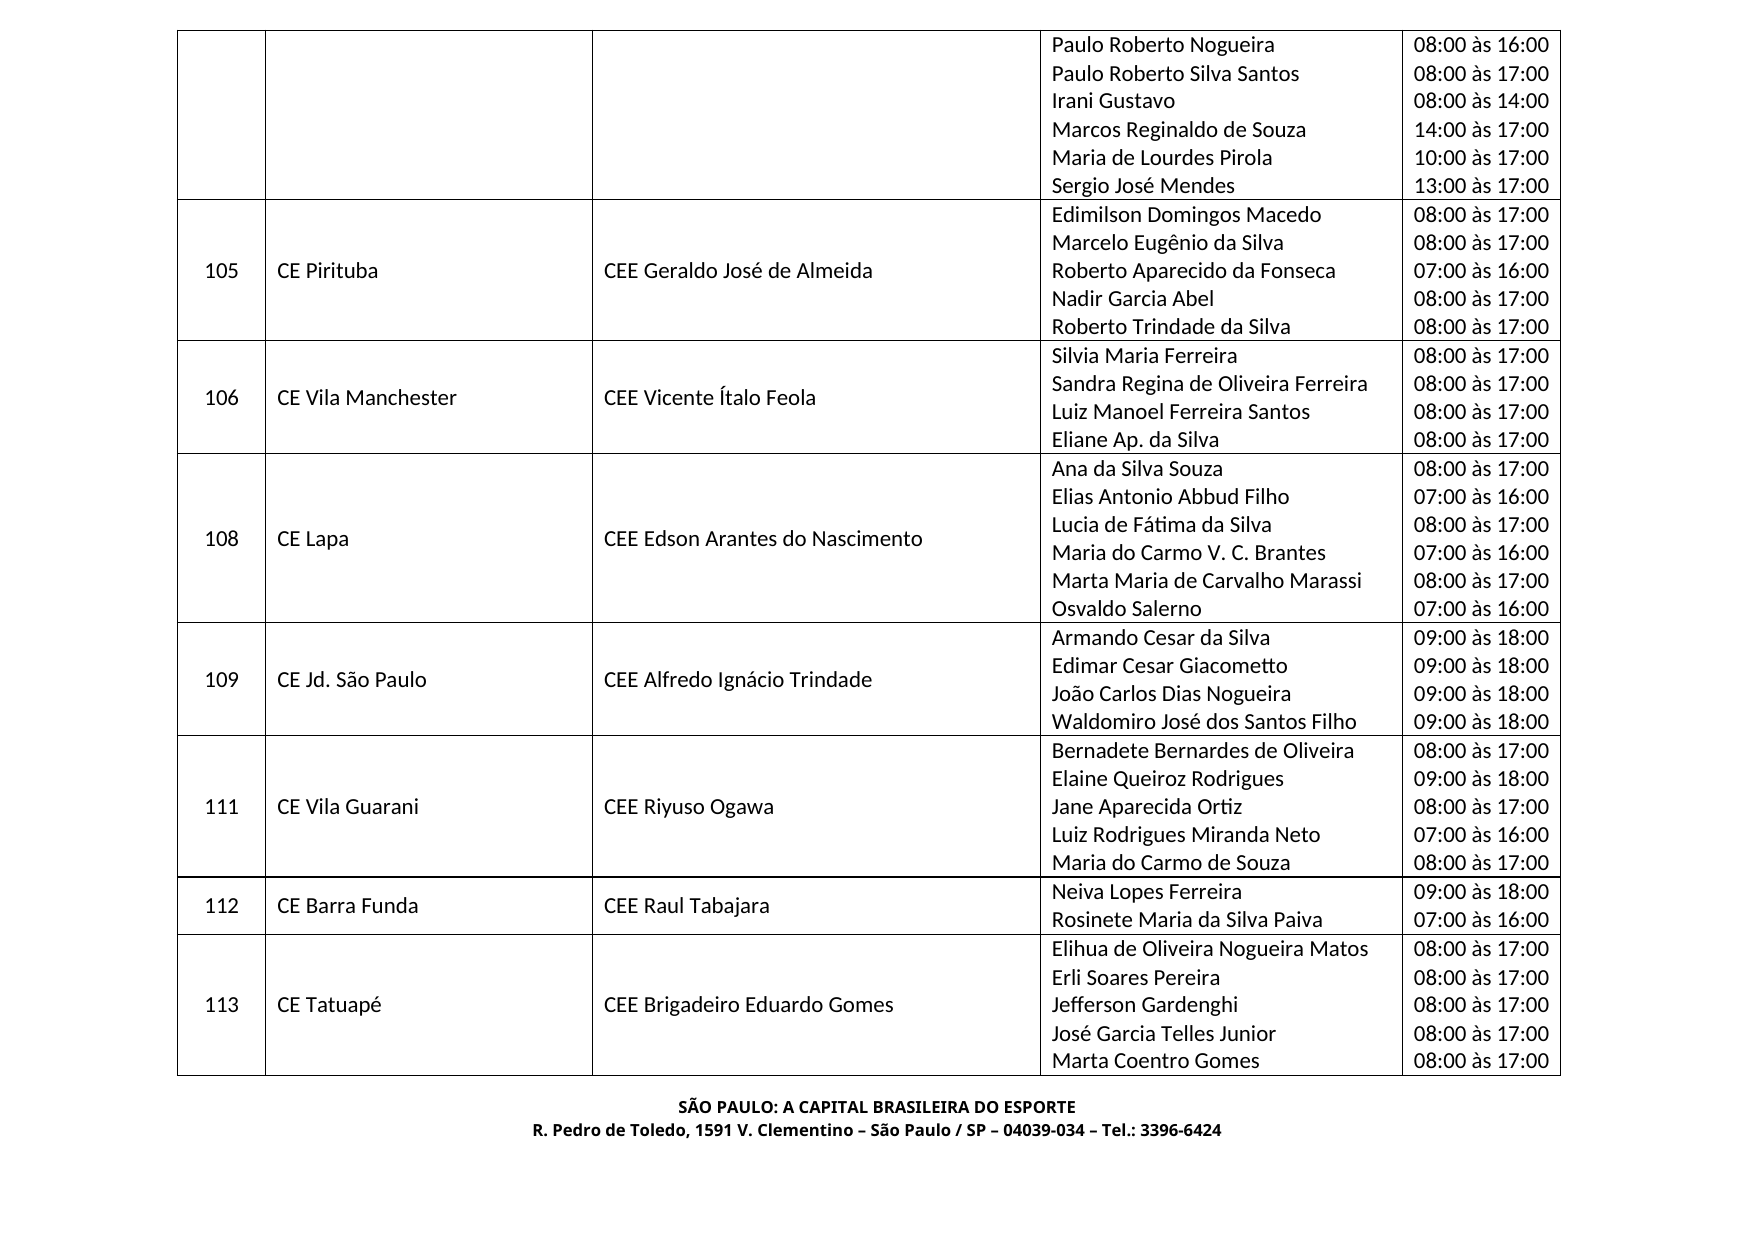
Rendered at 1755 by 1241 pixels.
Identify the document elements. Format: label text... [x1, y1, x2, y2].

table_cell Paulo Roberto Nogueira Paulo Roberto Silva Santos Irani Gustavo Marcos Reginaldo de Souza Maria de Lourdes Pirola Sergio José Mendes [1041, 31, 1402, 199]
table_cell 09:00 às 18:00 09:00 às 18:00 09:00 às 18:00 09:00 às 18:00 [1403, 623, 1560, 735]
table_cell CE Jd. São Paulo [266, 623, 592, 735]
table_cell CEE Brigadeiro Eduardo Gomes [593, 935, 1040, 1075]
table_cell 108 [178, 454, 265, 622]
table_cell [178, 31, 265, 199]
table_cell CE Lapa [266, 454, 592, 622]
table_cell CEE Alfredo Ignácio Trindade [593, 623, 1040, 735]
table_cell Ana da Silva Souza Elias Antonio Abbud Filho Lucia de Fátima da Silva Maria do Carmo V. C. Brantes Marta Maria de Carvalho Marassi Osvaldo Salerno [1041, 454, 1402, 622]
table_cell CEE Raul Tabajara [593, 878, 1040, 933]
table_cell Edimilson Domingos Macedo Marcelo Eugênio da Silva Roberto Aparecido da Fonseca Nadir Garcia Abel Roberto Trindade da Silva [1041, 200, 1402, 340]
table_cell 08:00 às 17:00 08:00 às 17:00 07:00 às 16:00 08:00 às 17:00 08:00 às 17:00 [1403, 200, 1560, 340]
table_cell Neiva Lopes Ferreira Rosinete Maria da Silva Paiva [1041, 878, 1402, 933]
table_cell CE Tatuapé [266, 935, 592, 1075]
table_cell Bernadete Bernardes de Oliveira Elaine Queiroz Rodrigues Jane Aparecida Ortiz Luiz Rodrigues Miranda Neto Maria do Carmo de Souza [1041, 736, 1402, 876]
table_cell 112 [178, 878, 265, 933]
table_cell Armando Cesar da Silva Edimar Cesar Giacometto João Carlos Dias Nogueira Waldomiro José dos Santos Filho [1041, 623, 1402, 735]
table_cell 09:00 às 18:00 07:00 às 16:00 [1403, 878, 1560, 933]
table_cell [266, 31, 592, 199]
table_cell 109 [178, 623, 265, 735]
table_cell Silvia Maria Ferreira Sandra Regina de Oliveira Ferreira Luiz Manoel Ferreira Santos Eliane Ap. da Silva [1041, 341, 1402, 453]
table_cell 08:00 às 17:00 09:00 às 18:00 08:00 às 17:00 07:00 às 16:00 08:00 às 17:00 [1403, 736, 1560, 876]
table_cell CE Vila Manchester [266, 341, 592, 453]
table_cell 08:00 às 16:00 08:00 às 17:00 08:00 às 14:00 14:00 às 17:00 10:00 às 17:00 13:00 às 17:00 [1403, 31, 1560, 199]
table_cell 106 [178, 341, 265, 453]
table_cell CEE Vicente Ítalo Feola [593, 341, 1040, 453]
table_cell 08:00 às 17:00 08:00 às 17:00 08:00 às 17:00 08:00 às 17:00 08:00 às 17:00 [1403, 935, 1560, 1075]
table_cell CEE Geraldo José de Almeida [593, 200, 1040, 340]
table_cell 113 [178, 935, 265, 1075]
table_cell CEE Edson Arantes do Nascimento [593, 454, 1040, 622]
table_cell 08:00 às 17:00 07:00 às 16:00 08:00 às 17:00 07:00 às 16:00 08:00 às 17:00 07:00 às 16:00 [1403, 454, 1560, 622]
table_cell 111 [178, 736, 265, 876]
table_cell CEE Riyuso Ogawa [593, 736, 1040, 876]
table_cell 08:00 às 17:00 08:00 às 17:00 08:00 às 17:00 08:00 às 17:00 [1403, 341, 1560, 453]
table_cell Elihua de Oliveira Nogueira Matos Erli Soares Pereira Jefferson Gardenghi José Garcia Telles Junior Marta Coentro Gomes [1041, 935, 1402, 1075]
table_cell CE Pirituba [266, 200, 592, 340]
table_cell CE Barra Funda [266, 878, 592, 933]
table_cell 105 [178, 200, 265, 340]
table_cell [593, 31, 1040, 199]
table_cell CE Vila Guarani [266, 736, 592, 876]
